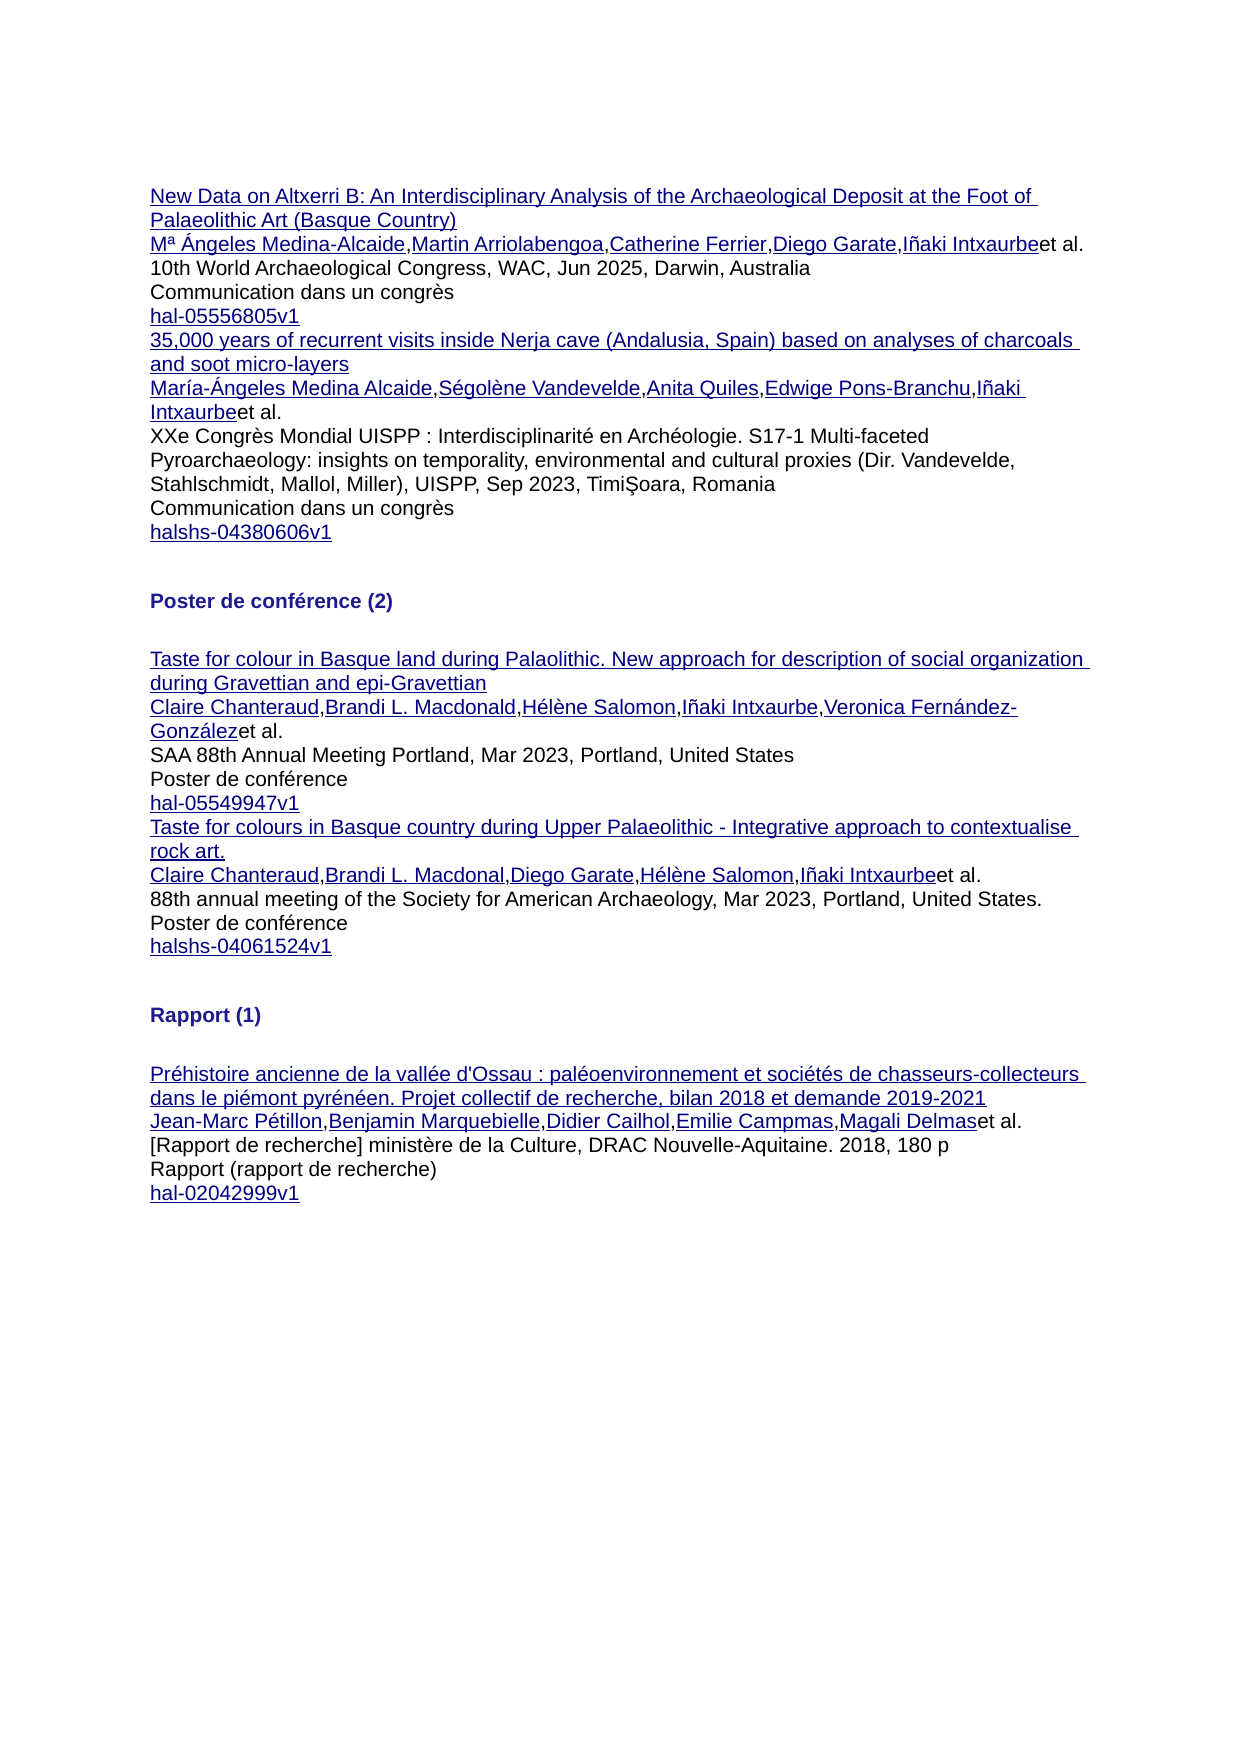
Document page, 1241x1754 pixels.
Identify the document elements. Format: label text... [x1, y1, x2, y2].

subtitle Rapport (1) [150, 1003, 1090, 1027]
table_header New Data on Altxerri B: An Interdisciplinary Analysis of the Archaeological Deposit at the Foot of Palaeolithic Art (Basque Country) Mª Ángeles Medina-Alcaide,Martin Arriolabengoa,Catherine Ferrier,Diego Garate,Iñaki Intxaurbeet al. 10th World Archaeological Congress, WAC, Jun 2025, Darwin, Australia Communication dans un congrès hal-05556805v1 [150, 184, 1090, 328]
subtitle Poster de conférence (2) [150, 588, 1090, 612]
table_cell 35,000 years of recurrent visits inside Nerja cave (Andalusia, Spain) based on analyses of charcoals and soot micro‑layers María-Ángeles Medina Alcaide,Ségolène Vandevelde,Anita Quiles,Edwige Pons-Branchu,Iñaki Intxaurbeet al. XXe Congrès Mondial UISPP : Interdisciplinarité en Archéologie. S17-1 Multi-faceted Pyroarchaeology: insights on temporality, environmental and cultural proxies (Dir. Vandevelde, Stahlschmidt, Mallol, Miller), UISPP, Sep 2023, TimiŞoara, Romania Communication dans un congrès halshs-04380606v1 [150, 328, 1090, 544]
table_cell Taste for colours in Basque country during Upper Palaeolithic - Integrative approach to contextualise rock art. Claire Chanteraud,Brandi L. Macdonal,Diego Garate,Hélène Salomon,Iñaki Intxaurbeet al. 88th annual meeting of the Society for American Archaeology, Mar 2023, Portland, United States. Poster de conférence halshs-04061524v1 [150, 815, 1090, 958]
table_header Préhistoire ancienne de la vallée d'Ossau : paléoenvironnement et sociétés de chasseurs-collecteurs dans le piémont pyrénéen. Projet collectif de recherche, bilan 2018 et demande 2019-2021 Jean-Marc Pétillon,Benjamin Marquebielle,Didier Cailhol,Emilie Campmas,Magali Delmaset al. [Rapport de recherche] ministère de la Culture, DRAC Nouvelle-Aquitaine. 2018, 180 p Rapport (rapport de recherche) hal-02042999v1 [150, 1061, 1090, 1205]
table_header Taste for colour in Basque land during Palaolithic. New approach for description of social organization [150, 647, 1090, 668]
table_header during Gravettian and epi-Gravettian Claire Chanteraud,Brandi L. Macdonald,Hélène Salomon,Iñaki Intxaurbe,Veronica Fernández-Gonzálezet al. SAA 88th Annual Meeting Portland, Mar 2023, Portland, United States Poster de conférence hal-05549947v1 [150, 669, 1090, 814]
